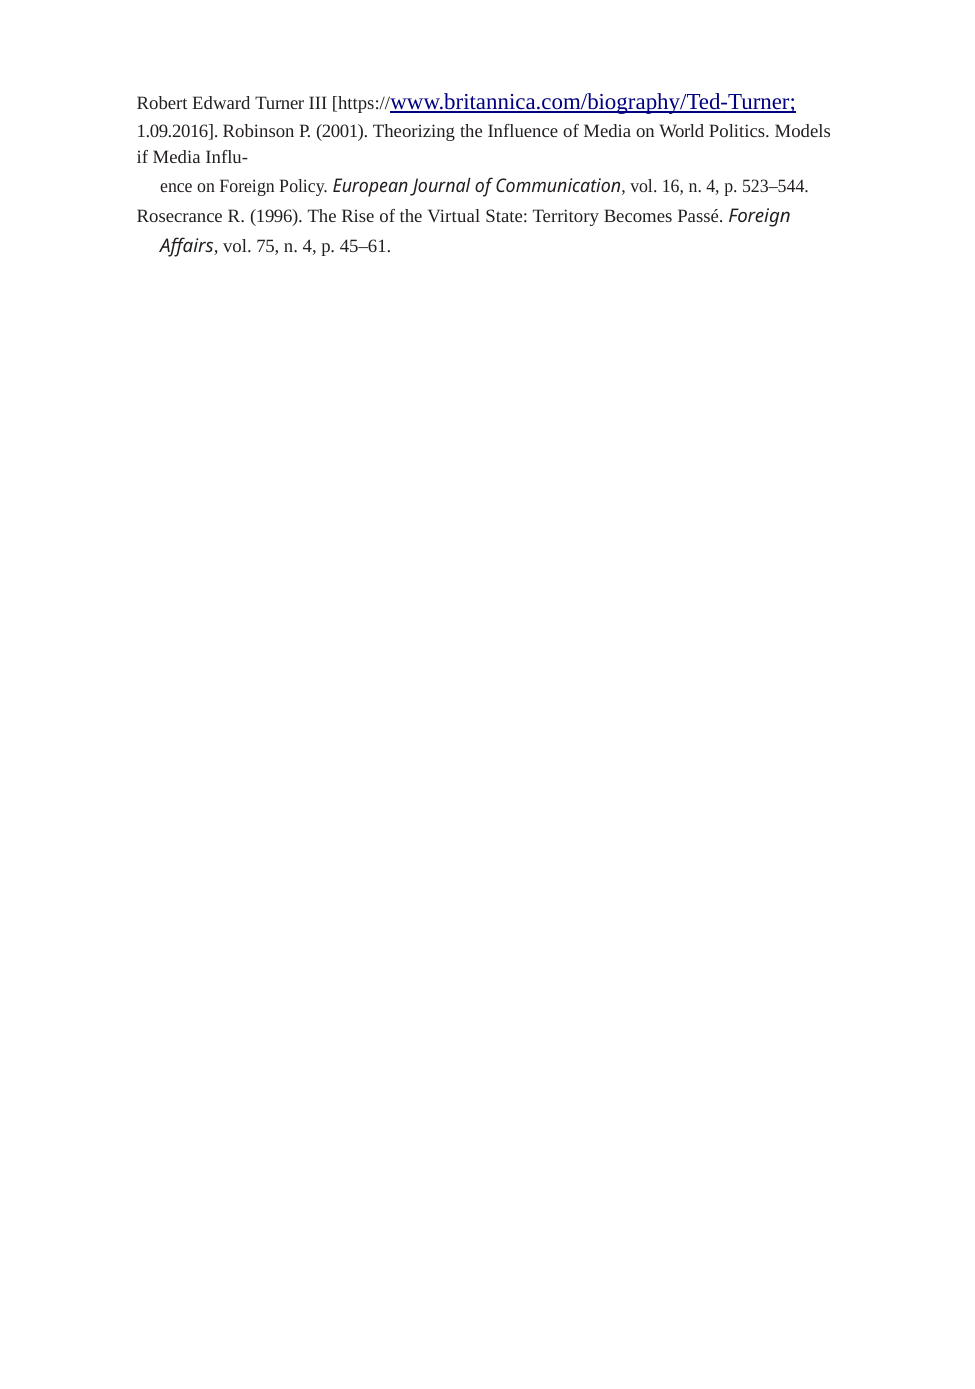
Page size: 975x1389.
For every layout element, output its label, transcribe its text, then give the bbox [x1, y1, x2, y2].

text ence on Foreign Policy. European Journal of Communication, vol. 16, n. 4, p. 523–544. [160, 173, 844, 198]
text Rosecrance R. (1996). The Rise of the Virtual State: Territory Becomes Passé. Foreign Affairs, vol. 75, n. 4, p. 45–61. [136, 202, 834, 257]
text Robert Edward Turner III [https://www.britannica.com/biography/Ted-Turner; 1.09.2016]. Robinson P. (2001). Theorizing the Influence of Media on World Politics. Models if Media Influ- [136, 88, 834, 168]
